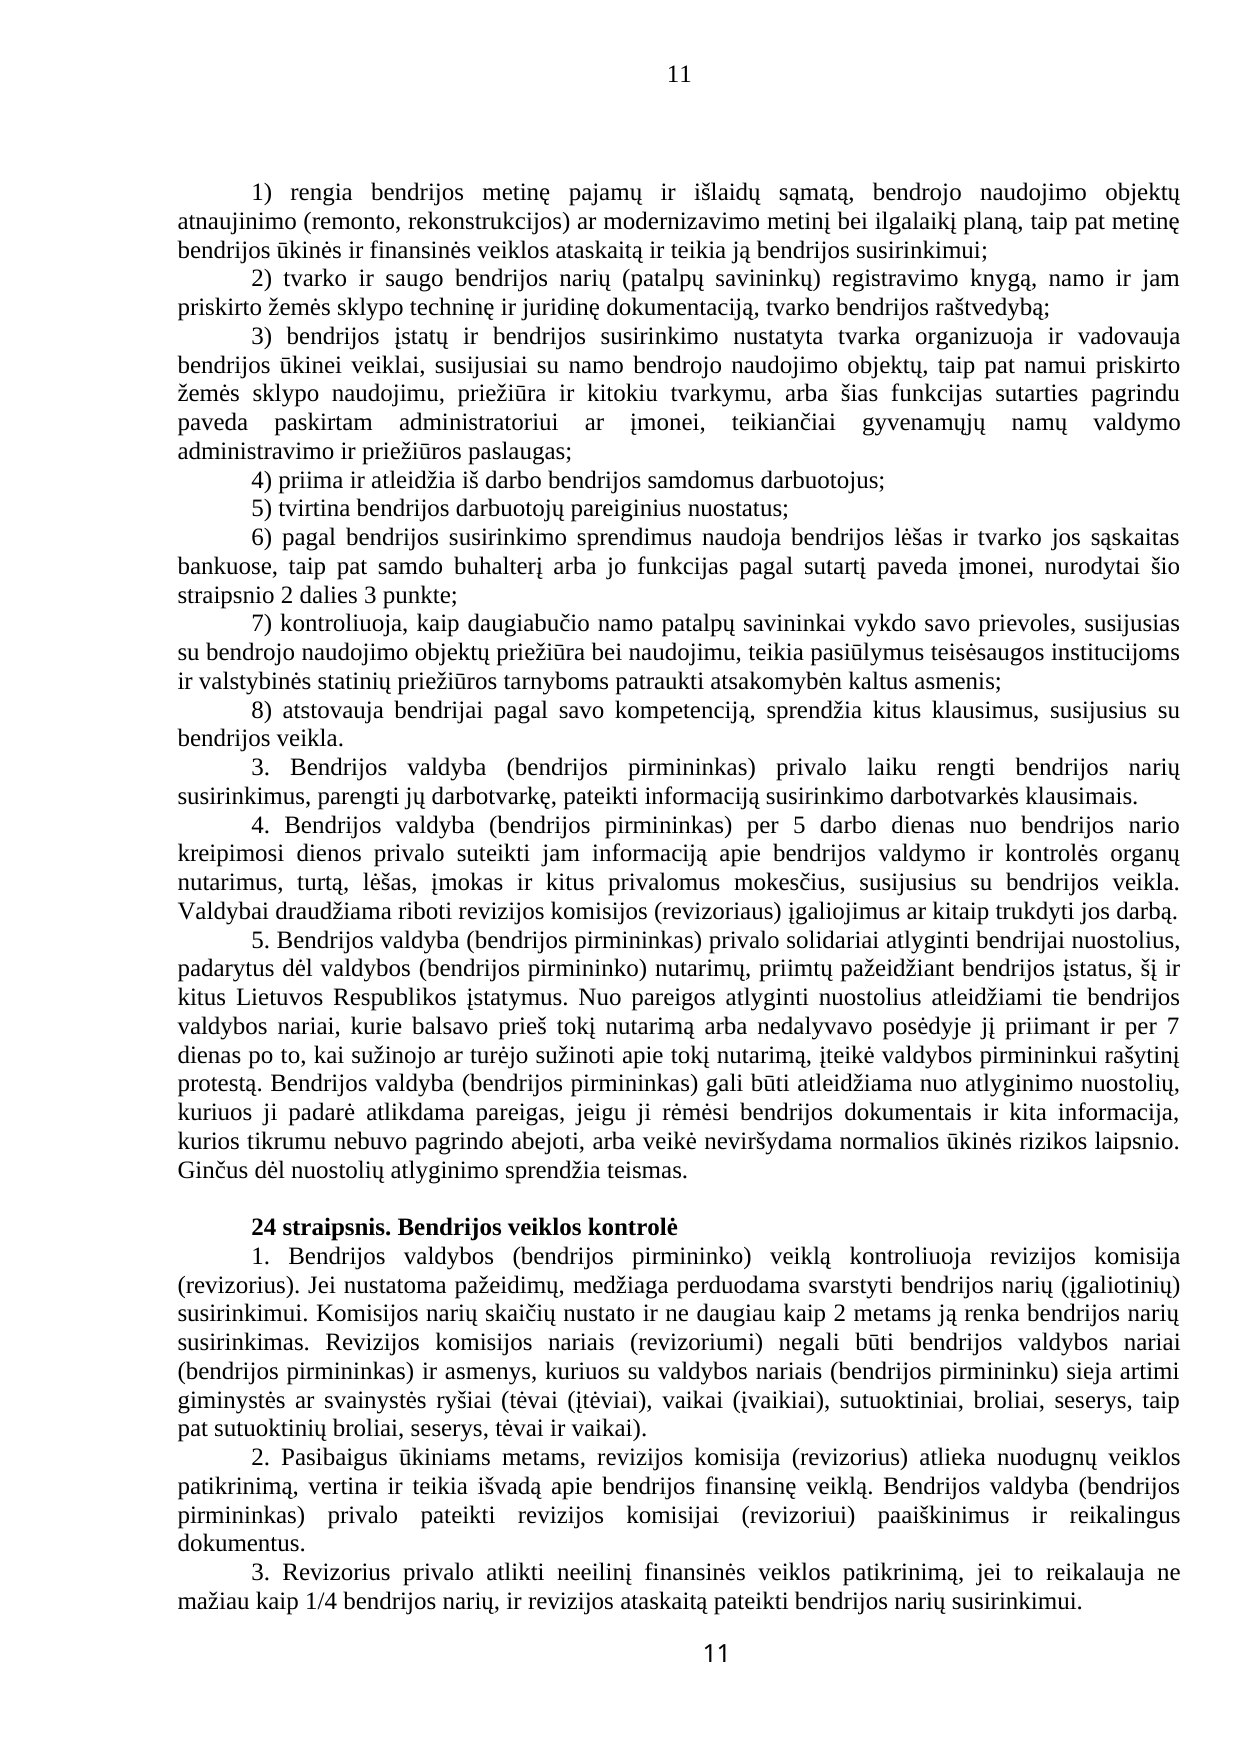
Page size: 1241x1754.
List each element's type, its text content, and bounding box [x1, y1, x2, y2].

text 24 straipsnis. Bendrijos veiklos kontrolė [177, 1212, 1181, 1241]
text 7) kontroliuoja, kaip daugiabučio namo patalpų savininkai vykdo savo prievoles, susijusias su bendrojo naudojimo objektų priežiūra bei naudojimu, teikia pasiūlymus teisėsaugos institucijoms ir valstybinės statinių priežiūros tarnyboms patraukti atsakomybėn kaltus asmenis; [177, 608, 1181, 695]
text 5. Bendrijos valdyba (bendrijos pirmininkas) privalo solidariai atlyginti bendrijai nuostolius, padarytus dėl valdybos (bendrijos pirmininko) nutarimų, priimtų pažeidžiant bendrijos įstatus, šį ir kitus Lietuvos Respublikos įstatymus. Nuo pareigos atlyginti nuostolius atleidžiami tie bendrijos valdybos nariai, kurie balsavo prieš tokį nutarimą arba nedalyvavo posėdyje jį priimant ir per 7 dienas po to, kai sužinojo ar turėjo sužinoti apie tokį nutarimą, įteikė valdybos pirmininkui rašytinį protestą. Bendrijos valdyba (bendrijos pirmininkas) gali būti atleidžiama nuo atlyginimo nuostolių, kuriuos ji padarė atlikdama pareigas, jeigu ji rėmėsi bendrijos dokumentais ir kita informacija, kurios tikrumu nebuvo pagrindo abejoti, arba veikė neviršydama normalios ūkinės rizikos laipsnio. Ginčus dėl nuostolių atlyginimo sprendžia teismas. [177, 925, 1181, 1183]
text 5) tvirtina bendrijos darbuotojų pareiginius nuostatus; [177, 493, 1181, 522]
text 2) tvarko ir saugo bendrijos narių (patalpų savininkų) registravimo knygą, namo ir jam priskirto žemės sklypo techninę ir juridinę dokumentaciją, tvarko bendrijos raštvedybą; [177, 263, 1181, 321]
text 8) atstovauja bendrijai pagal savo kompetenciją, sprendžia kitus klausimus, susijusius su bendrijos veikla. [177, 695, 1181, 752]
text 4) priima ir atleidžia iš darbo bendrijos samdomus darbuotojus; [177, 465, 1181, 493]
text 2. Pasibaigus ūkiniams metams, revizijos komisija (revizorius) atlieka nuodugnų veiklos patikrinimą, vertina ir teikia išvadą apie bendrijos finansinę veiklą. Bendrijos valdyba (bendrijos pirmininkas) privalo pateikti revizijos komisijai (revizoriui) paaiškinimus ir reikalingus dokumentus. [177, 1442, 1181, 1557]
text 3) bendrijos įstatų ir bendrijos susirinkimo nustatyta tvarka organizuoja ir vadovauja bendrijos ūkinei veiklai, susijusiai su namo bendrojo naudojimo objektų, taip pat namui priskirto žemės sklypo naudojimu, priežiūra ir kitokiu tvarkymu, arba šias funkcijas sutarties pagrindu paveda paskirtam administratoriui ar įmonei, teikiančiai gyvenamųjų namų valdymo administravimo ir priežiūros paslaugas; [177, 321, 1181, 465]
text 4. Bendrijos valdyba (bendrijos pirmininkas) per 5 darbo dienas nuo bendrijos nario kreipimosi dienos privalo suteikti jam informaciją apie bendrijos valdymo ir kontrolės organų nutarimus, turtą, lėšas, įmokas ir kitus privalomus mokesčius, susijusius su bendrijos veikla. Valdybai draudžiama riboti revizijos komisijos (revizoriaus) įgaliojimus ar kitaip trukdyti jos darbą. [177, 810, 1181, 925]
text 3. Bendrijos valdyba (bendrijos pirmininkas) privalo laiku rengti bendrijos narių susirinkimus, parengti jų darbotvarkę, pateikti informaciją susirinkimo darbotvarkės klausimais. [177, 752, 1181, 810]
text 1) rengia bendrijos metinę pajamų ir išlaidų sąmatą, bendrojo naudojimo objektų atnaujinimo (remonto, rekonstrukcijos) ar modernizavimo metinį bei ilgalaikį planą, taip pat metinę bendrijos ūkinės ir finansinės veiklos ataskaitą ir teikia ją bendrijos susirinkimui; [177, 177, 1181, 263]
text 6) pagal bendrijos susirinkimo sprendimus naudoja bendrijos lėšas ir tvarko jos sąskaitas bankuose, taip pat samdo buhalterį arba jo funkcijas pagal sutartį paveda įmonei, nurodytai šio straipsnio 2 dalies 3 punkte; [177, 522, 1181, 608]
text 1. Bendrijos valdybos (bendrijos pirmininko) veiklą kontroliuoja revizijos komisija (revizorius). Jei nustatoma pažeidimų, medžiaga perduodama svarstyti bendrijos narių (įgaliotinių) susirinkimui. Komisijos narių skaičių nustato ir ne daugiau kaip 2 metams ją renka bendrijos narių susirinkimas. Revizijos komisijos nariais (revizoriumi) negali būti bendrijos valdybos nariai (bendrijos pirmininkas) ir asmenys, kuriuos su valdybos nariais (bendrijos pirmininku) sieja artimi giminystės ar svainystės ryšiai (tėvai (įtėviai), vaikai (įvaikiai), sutuoktiniai, broliai, seserys, taip pat sutuoktinių broliai, seserys, tėvai ir vaikai). [177, 1241, 1181, 1442]
text 3. Revizorius privalo atlikti neeilinį finansinės veiklos patikrinimą, jei to reikalauja ne mažiau kaip 1/4 bendrijos narių, ir revizijos ataskaitą pateikti bendrijos narių susirinkimui. [177, 1557, 1181, 1615]
